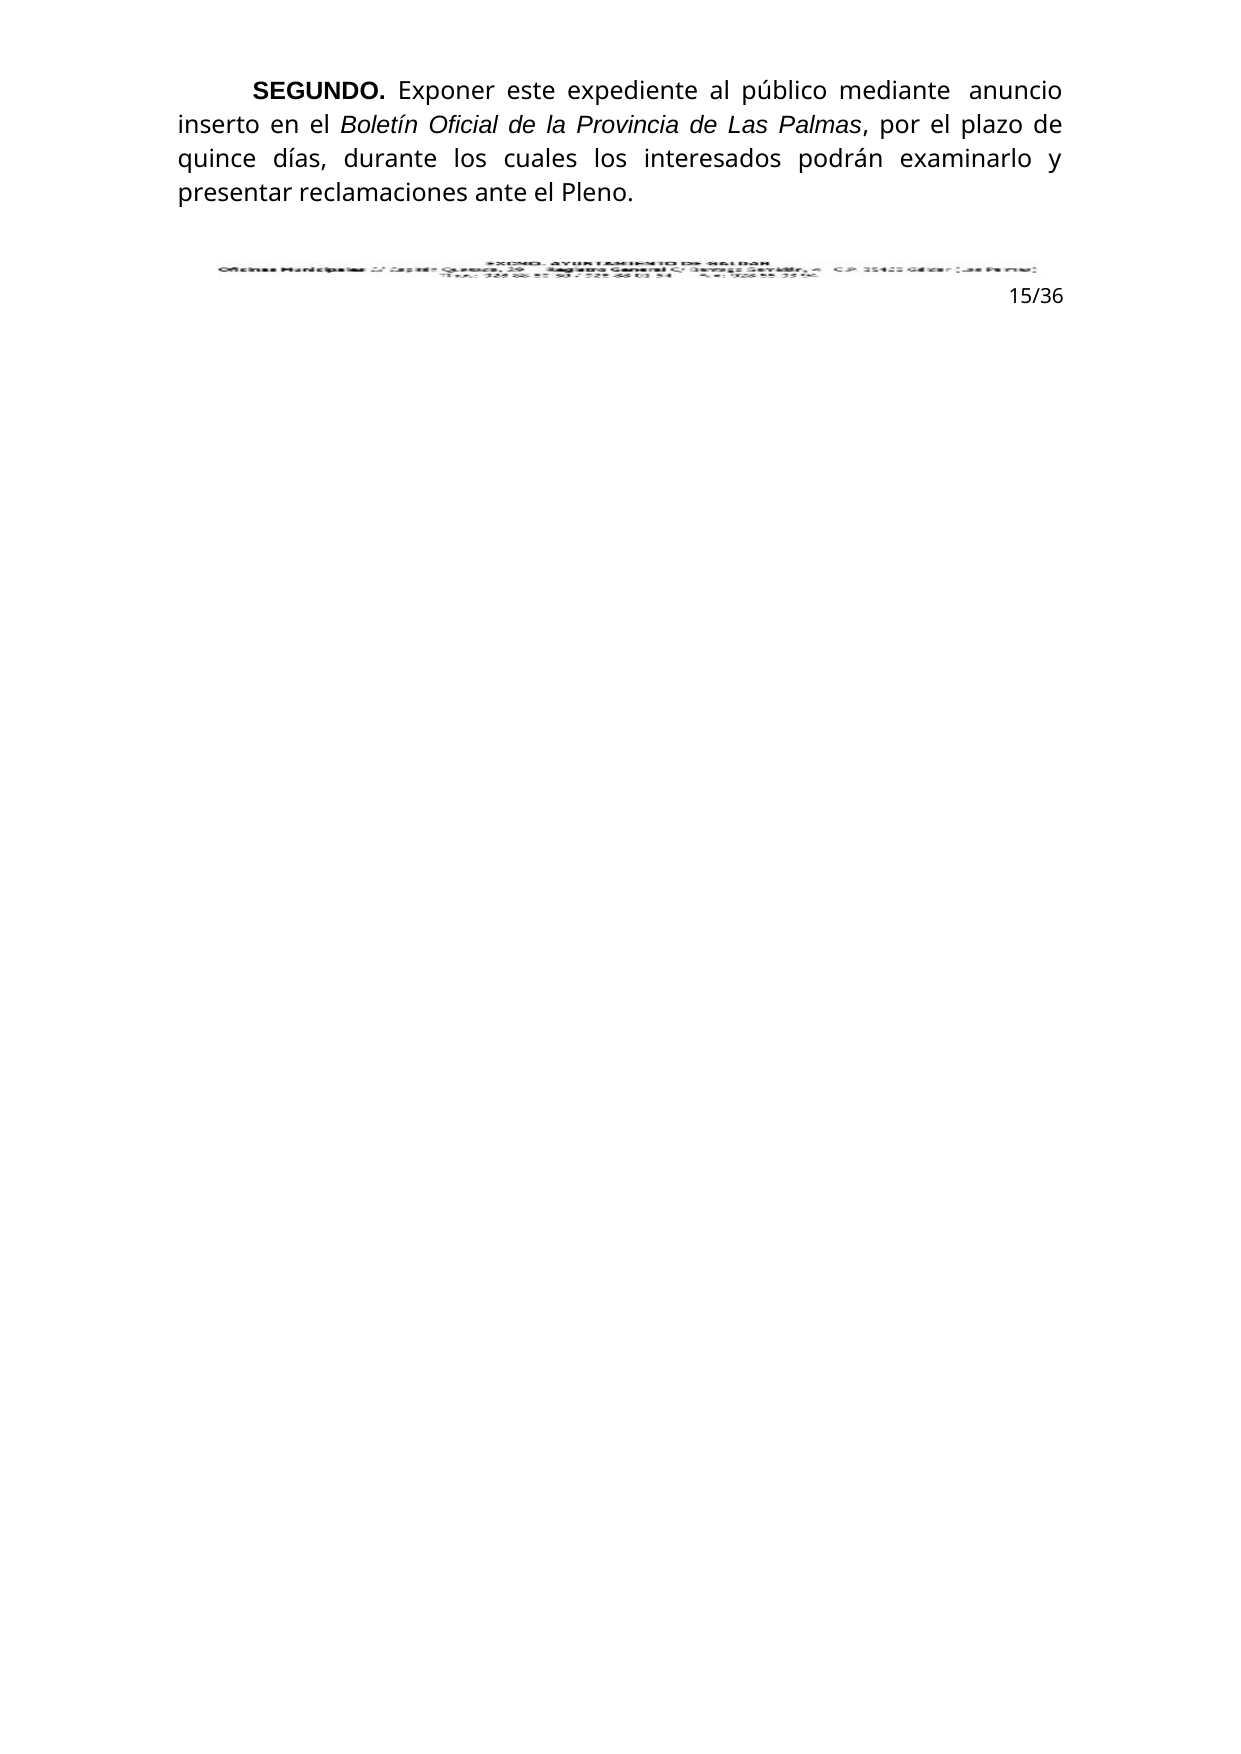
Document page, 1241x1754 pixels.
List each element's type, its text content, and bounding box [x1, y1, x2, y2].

text SEGUNDO. Exponer este expediente al público mediante anuncio inserto en el Boletín Oficial de la Provincia de Las Palmas, por el plazo de quince días, durante los cuales los interesados podrán examinarlo y presentar reclamaciones ante el Pleno. [177, 73, 1063, 209]
text 15/36 [37, 264, 1064, 309]
picture [217, 261, 1042, 278]
